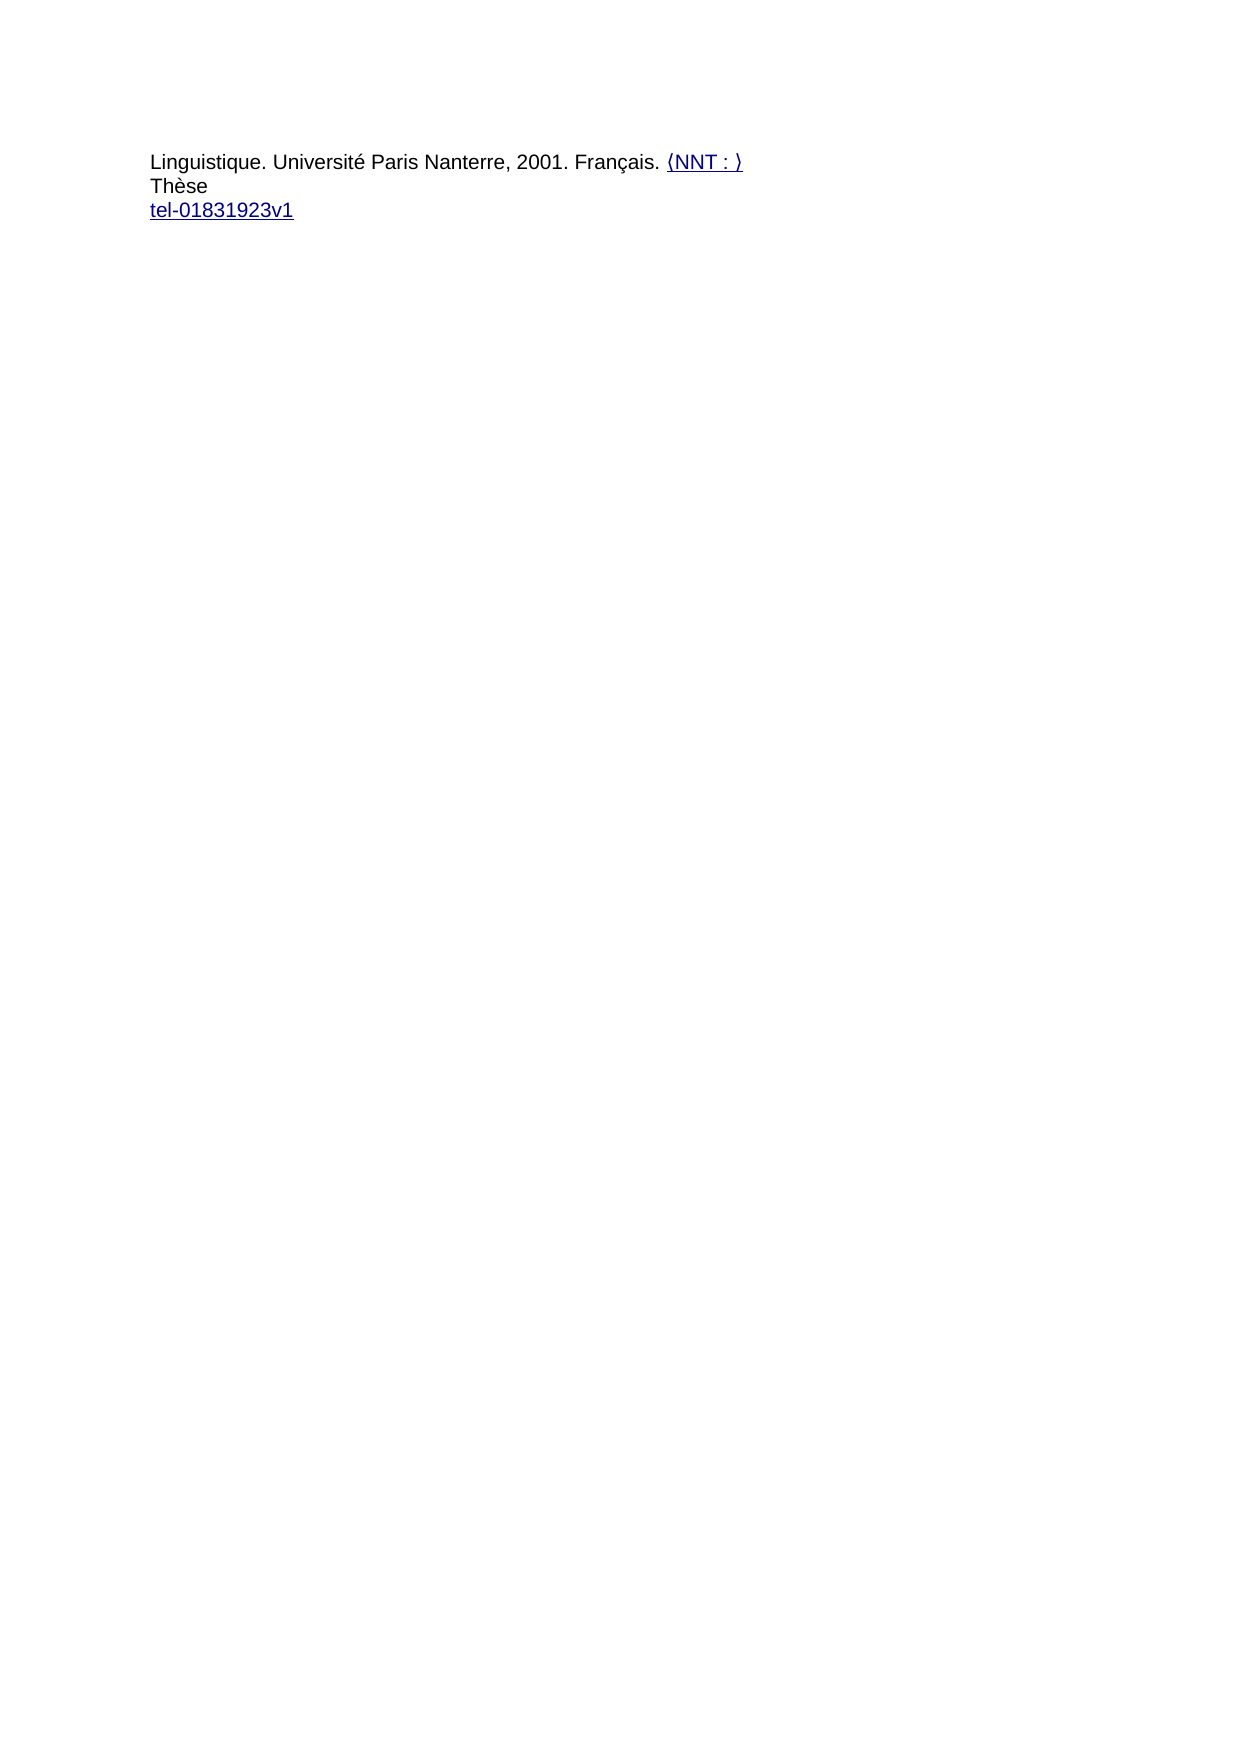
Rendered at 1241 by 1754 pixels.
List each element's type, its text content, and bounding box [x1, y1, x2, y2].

table_header Linguistique. Université Paris Nanterre, 2001. Français. ⟨NNT : ⟩ Thèse tel-01831923v1 [150, 150, 1090, 222]
